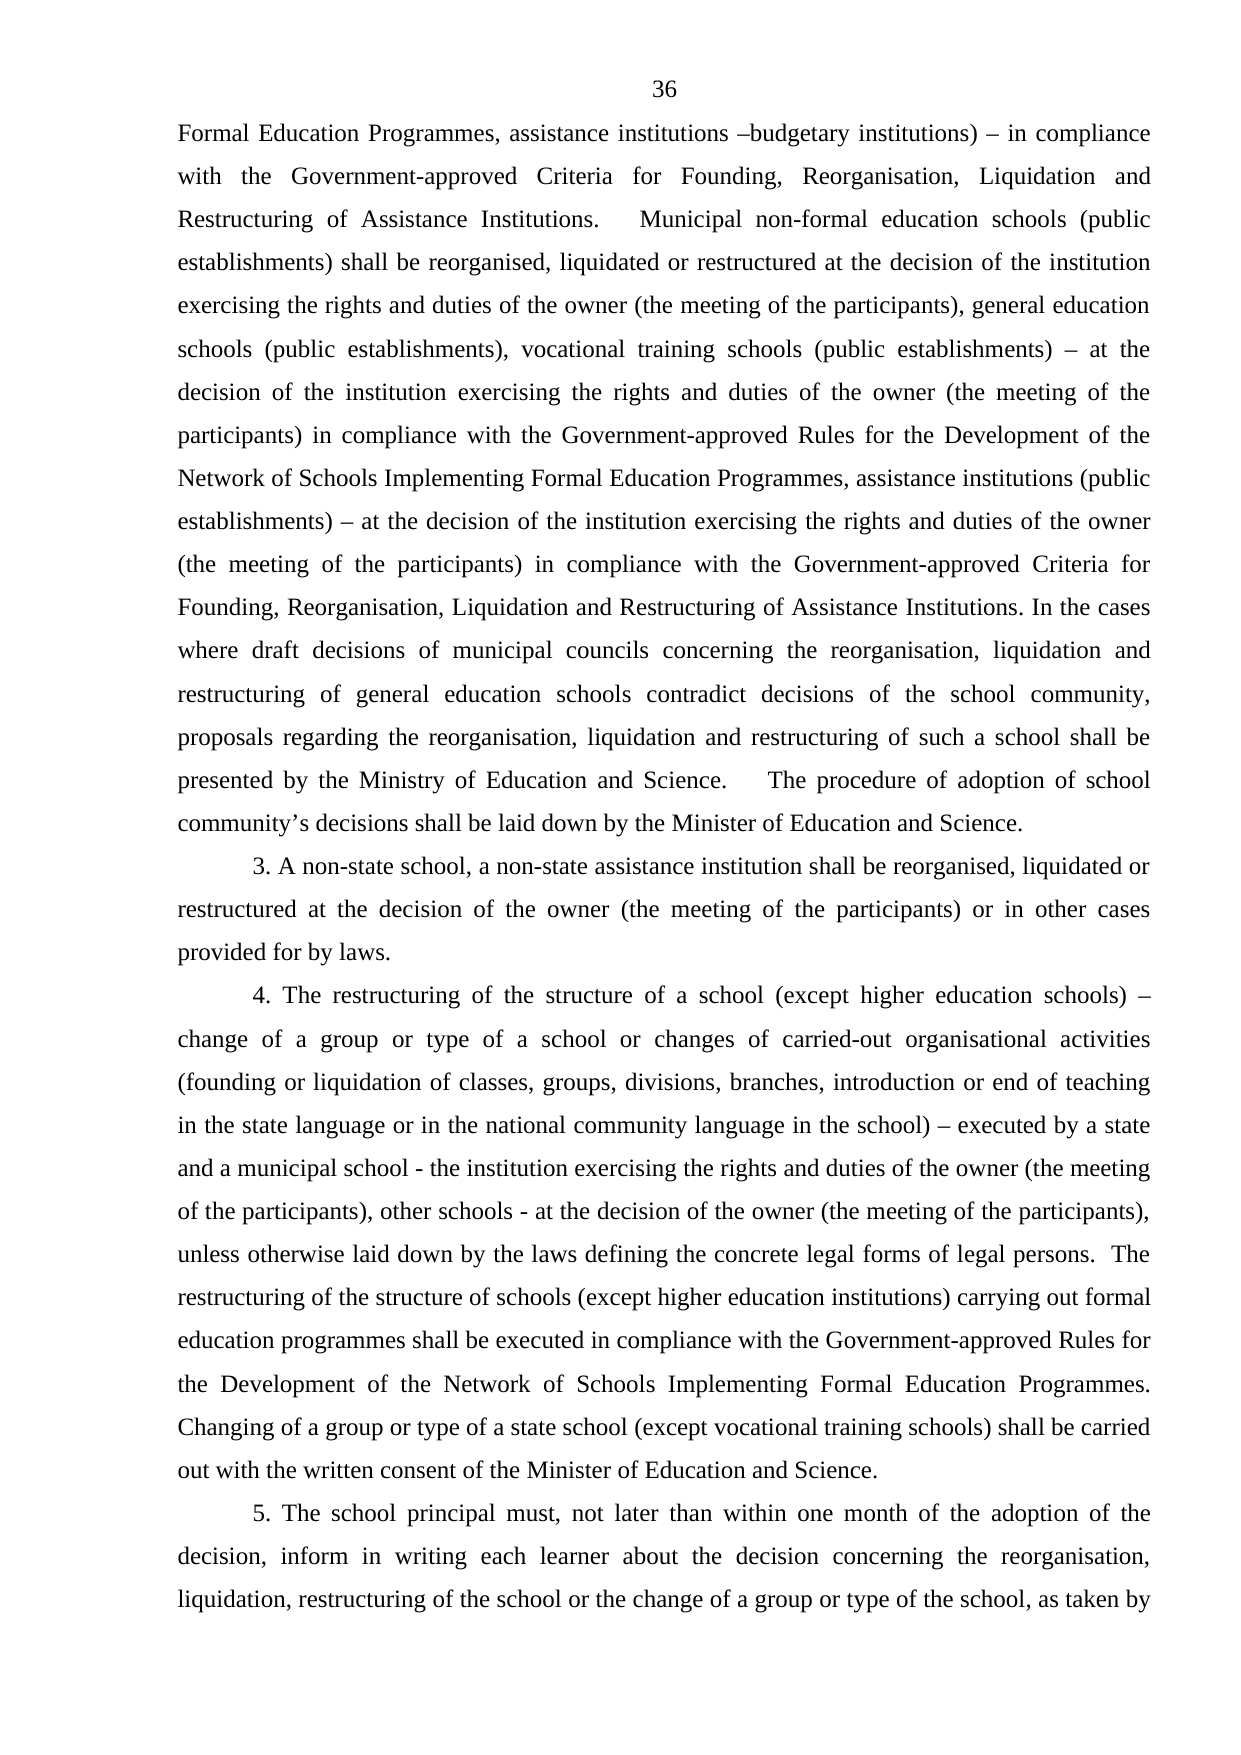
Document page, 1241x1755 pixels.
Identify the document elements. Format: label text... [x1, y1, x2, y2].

text Formal Education Programmes, assistance institutions –budgetary institutions) – in compliance with the Government-approved Criteria for Founding, Reorganisation, Liquidation and Restructuring of Assistance Institutions. Municipal non-formal education schools (public establishments) shall be reorganised, liquidated or restructured at the decision of the institution exercising the rights and duties of the owner (the meeting of the participants), general education schools (public establishments), vocational training schools (public establishments) – at the decision of the institution exercising the rights and duties of the owner (the meeting of the participants) in compliance with the Government-approved Rules for the Development of the Network of Schools Implementing Formal Education Programmes, assistance institutions (public establishments) – at the decision of the institution exercising the rights and duties of the owner (the meeting of the participants) in compliance with the Government-approved Criteria for Founding, Reorganisation, Liquidation and Restructuring of Assistance Institutions. In the cases where draft decisions of municipal councils concerning the reorganisation, liquidation and restructuring of general education schools contradict decisions of the school community, proposals regarding the reorganisation, liquidation and restructuring of such a school shall be presented by the Ministry of Education and Science. The procedure of adoption of school community’s decisions shall be laid down by the Minister of Education and Science. [177, 118, 1152, 837]
text 3. A non-state school, a non-state assistance institution shall be reorganised, liquidated or restructured at the decision of the owner (the meeting of the participants) or in other cases provided for by laws. [177, 851, 1152, 966]
text 4. The restructuring of the structure of a school (except higher education schools) – change of a group or type of a school or changes of carried-out organisational activities (founding or liquidation of classes, groups, divisions, branches, introduction or end of teaching in the state language or in the national community language in the school) – executed by a state and a municipal school - the institution exercising the rights and duties of the owner (the meeting of the participants), other schools - at the decision of the owner (the meeting of the participants), unless otherwise laid down by the laws defining the concrete legal forms of legal persons. The restructuring of the structure of schools (except higher education institutions) carrying out formal education programmes shall be executed in compliance with the Government-approved Rules for the Development of the Network of Schools Implementing Formal Education Programmes. Changing of a group or type of a state school (except vocational training schools) shall be carried out with the written consent of the Minister of Education and Science. [177, 981, 1152, 1484]
text 5. The school principal must, not later than within one month of the adoption of the decision, inform in writing each learner about the decision concerning the reorganisation, liquidation, restructuring of the school or the change of a group or type of the school, as taken by [177, 1498, 1152, 1613]
